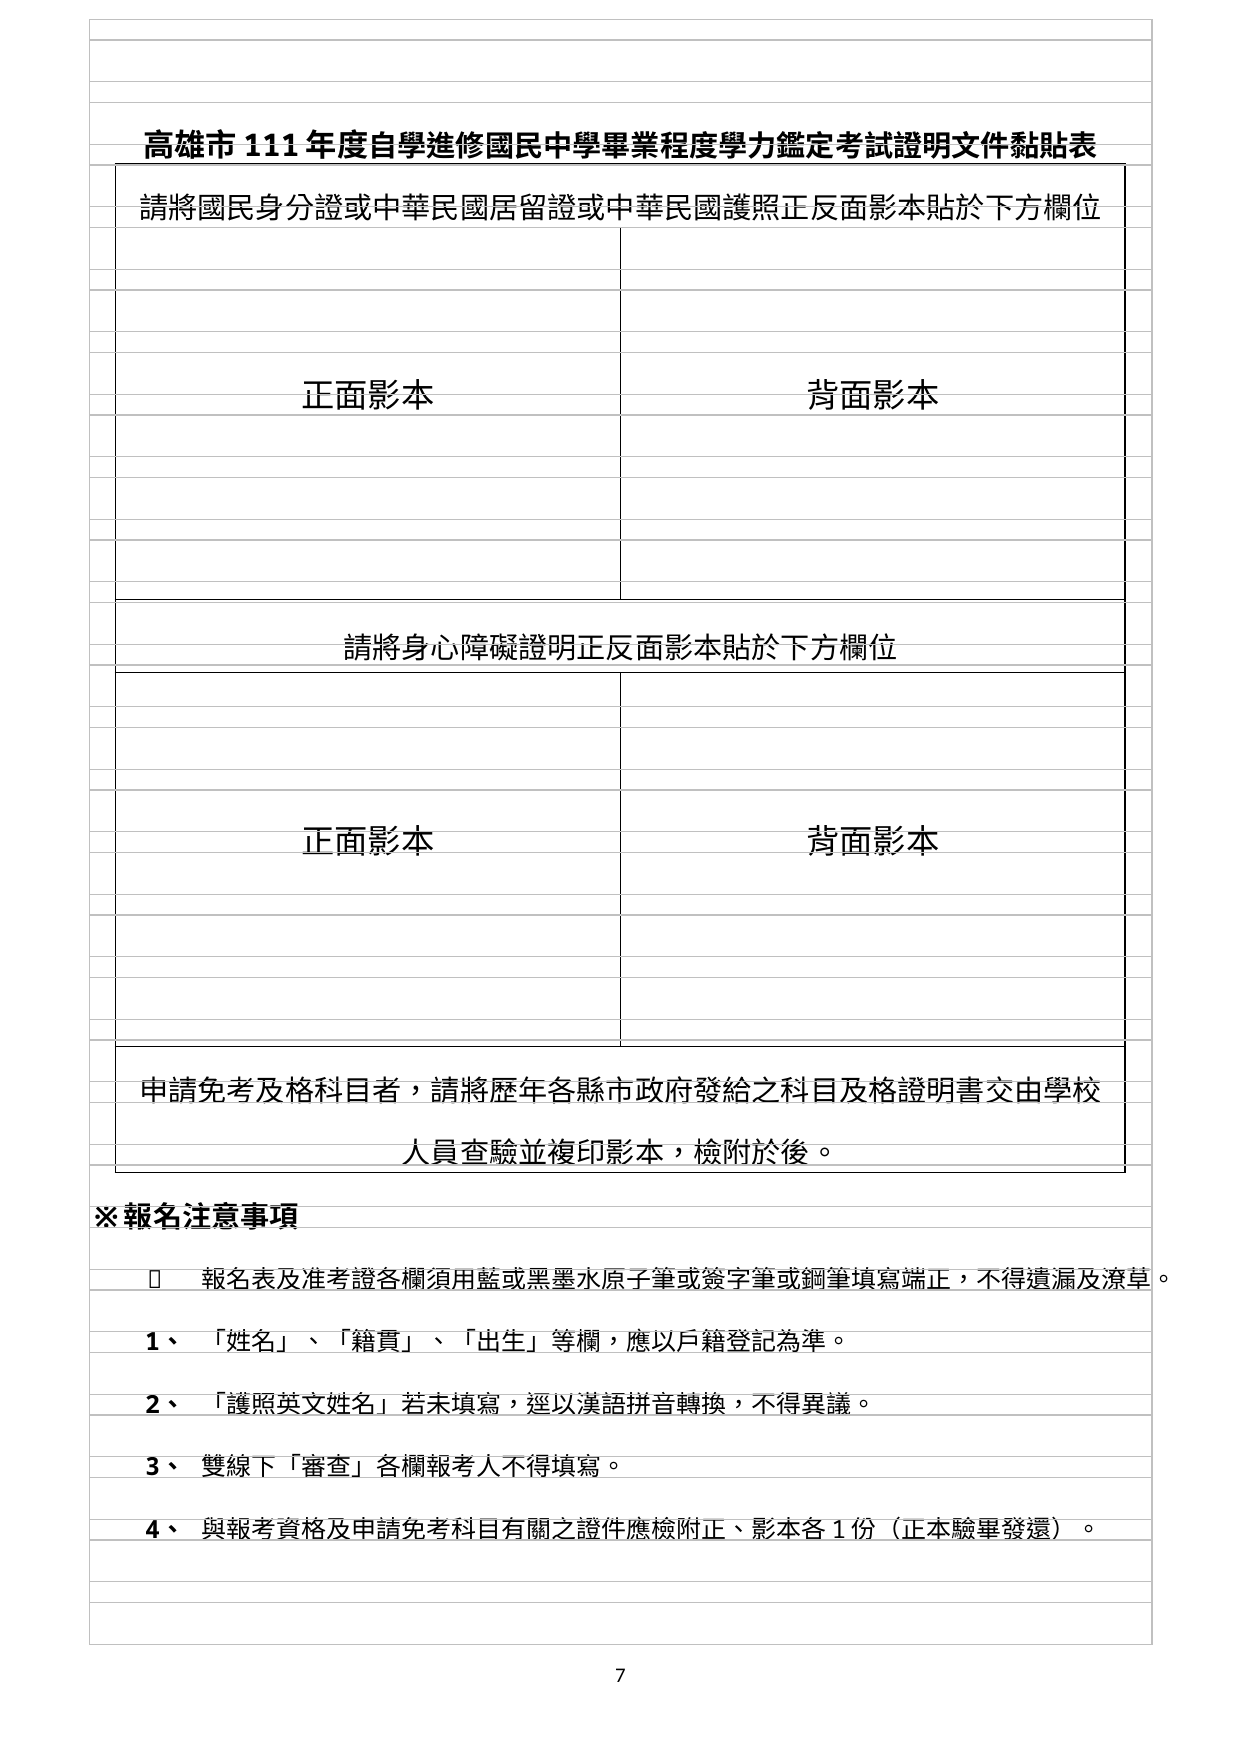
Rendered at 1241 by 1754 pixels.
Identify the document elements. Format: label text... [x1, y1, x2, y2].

table_cell 背面影本 [861, 836, 866, 852]
table_cell 正面影本 [116, 478, 620, 519]
list 「護照英文姓名」若未填寫，逕以漢語拼音轉換，不得異議。 [145, 1416, 1151, 1423]
list 雙線下「審查」各欄報考人不得填寫。 [515, 1457, 564, 1477]
table_header 請將國民身分證或中華民國居留證或中華民國護照正反面影本貼於下方欄位 [116, 166, 1124, 206]
list 「姓名」、「籍貫」、「出生」等欄，應以戶籍登記為準。 [789, 1332, 1151, 1352]
table_cell 正面影本 [116, 770, 620, 789]
list 「姓名」、「籍貫」、「出生」等欄，應以戶籍登記為準。 [765, 1332, 797, 1352]
table_cell 背面影本 [621, 520, 1124, 539]
table_cell 正面影本 [116, 978, 620, 1019]
table_cell 正面影本 [116, 1020, 620, 1039]
table_cell 背面影本 [621, 291, 1124, 331]
table_cell 申請免考及格科目者，請將歷年各縣市政府發給之科目及格證明書交由學校人員查驗並複印影本，檢附於後。 [116, 1047, 1124, 1081]
list 報名表及准考證各欄須用藍或黑墨水原子筆或簽字筆或鋼筆填寫端正，不得遺漏及潦草。 [940, 1270, 988, 1289]
table_cell 背面影本 [621, 457, 1124, 477]
text 高雄市111年度自學進修國民中學畢業程度學力鑑定考試證明文件黏貼表 [90, 103, 1151, 144]
list 雙線下「審查」各欄報考人不得填寫。 [314, 1457, 387, 1477]
text ※報名注意事項 [201, 1207, 253, 1227]
list 「護照英文姓名」若未填寫，逕以漢語拼音轉換，不得異議。 [145, 1361, 1151, 1394]
list 與報考資格及申請免考科目有關之證件應檢附正、影本各1份（正本驗畢發還）。 [145, 1486, 1151, 1519]
table_cell 背面影本 [621, 978, 1124, 1019]
table_cell 正面影本 [116, 916, 620, 956]
table_cell 背面影本 [845, 836, 850, 852]
list 「姓名」、「籍貫」、「出生」等欄，應以戶籍登記為準。 [229, 1332, 261, 1352]
table_cell 申請免考及格科目者，請將歷年各縣市政府發給之科目及格證明書交由學校人員查驗並複印影本，檢附於後。 [116, 1166, 1124, 1172]
list 報名表及准考證各欄須用藍或黑墨水原子筆或簽字筆或鋼筆填寫端正，不得遺漏及潦草。 [517, 1270, 588, 1289]
list 「姓名」、「籍貫」、「出生」等欄，應以戶籍登記為準。 [145, 1298, 1151, 1331]
list 雙線下「審查」各欄報考人不得填寫。 [460, 1457, 487, 1477]
list 「姓名」、「籍貫」、「出生」等欄，應以戶籍登記為準。 [679, 1332, 772, 1352]
table_cell 背面影本 [621, 832, 853, 852]
table_cell 背面影本 [621, 395, 1124, 414]
list 與報考資格及申請免考科目有關之證件應檢附正、影本各1份（正本驗畢發還）。 [958, 1520, 1010, 1539]
table_cell 正面影本 [116, 582, 620, 599]
list 報名表及准考證各欄須用藍或黑墨水原子筆或簽字筆或鋼筆填寫端正，不得遺漏及潦草。 [639, 1270, 692, 1289]
table_cell 正面影本 [116, 728, 620, 769]
table_cell 正面影本 [116, 707, 620, 727]
table_cell 正面影本 [116, 270, 620, 289]
text ※報名注意事項 [290, 1207, 1151, 1227]
text ※報名注意事項 [90, 1228, 1151, 1236]
list 雙線下「審查」各欄報考人不得填寫。 [145, 1478, 1151, 1486]
text ※報名注意事項 [256, 1207, 287, 1227]
list 「護照英文姓名」若未填寫，逕以漢語拼音轉換，不得異議。 [364, 1395, 437, 1414]
table_cell 背面影本 [621, 478, 1124, 519]
list 報名表及准考證各欄須用藍或黑墨水原子筆或簽字筆或鋼筆填寫端正，不得遺漏及潦草。 [867, 1270, 938, 1289]
table_cell 背面影本 [621, 228, 1124, 269]
table_cell 正面影本 [340, 836, 345, 852]
table_cell 申請免考及格科目者，請將歷年各縣市政府發給之科目及格證明書交由學校人員查驗並複印影本，檢附於後。 [116, 1145, 414, 1164]
table_cell 背面影本 [621, 728, 1124, 769]
list 雙線下「審查」各欄報考人不得填寫。 [244, 1457, 262, 1477]
list 雙線下「審查」各欄報考人不得填寫。 [567, 1457, 1151, 1477]
list 報名表及准考證各欄須用藍或黑墨水原子筆或簽字筆或鋼筆填寫端正，不得遺漏及潦草。 [473, 1270, 517, 1289]
table_cell 背面影本 [621, 353, 1124, 394]
table_cell 背面影本 [621, 416, 1124, 456]
table_cell 正面影本 [116, 541, 620, 581]
table_cell 請將身心障礙證明正反面影本貼於下方欄位 [116, 645, 1124, 664]
list 「姓名」、「籍貫」、「出生」等欄，應以戶籍登記為準。 [599, 1332, 629, 1352]
table_cell 正面影本 [116, 457, 620, 477]
list 與報考資格及申請免考科目有關之證件應檢附正、影本各1份（正本驗畢發還）。 [559, 1520, 606, 1539]
table_cell 請將身心障礙證明正反面影本貼於下方欄位 [116, 666, 1124, 672]
table_cell 正面影本 [116, 895, 620, 914]
table_cell 正面影本 [356, 836, 361, 852]
table_cell 正面影本 [419, 832, 620, 852]
table_cell 正面影本 [116, 353, 620, 394]
table_cell 正面影本 [116, 957, 620, 977]
table_cell 正面影本 [116, 416, 620, 456]
text ※報名注意事項 [108, 1207, 129, 1227]
list 雙線下「審查」各欄報考人不得填寫。 [489, 1457, 513, 1477]
table_cell 正面影本 [116, 832, 317, 852]
table_cell 申請免考及格科目者，請將歷年各縣市政府發給之科目及格證明書交由學校人員查驗並複印影本，檢附於後。 [385, 1082, 468, 1102]
table_cell 正面影本 [351, 832, 416, 852]
table_cell 背面影本 [621, 895, 1124, 914]
table_cell 背面影本 [621, 916, 1124, 956]
list 與報考資格及申請免考科目有關之證件應檢附正、影本各1份（正本驗畢發還）。 [816, 1520, 856, 1539]
table_cell 申請免考及格科目者，請將歷年各縣市政府發給之科目及格證明書交由學校人員查驗並複印影本，檢附於後。 [890, 1082, 941, 1102]
list 「護照英文姓名」若未填寫，逕以漢語拼音轉換，不得異議。 [842, 1395, 1151, 1414]
table_cell 背面影本 [621, 332, 1124, 352]
table_cell 背面影本 [621, 791, 1124, 831]
list 與報考資格及申請免考科目有關之證件應檢附正、影本各1份（正本驗畢發還）。 [364, 1520, 411, 1539]
table_header 請將國民身分證或中華民國居留證或中華民國護照正反面影本貼於下方欄位 [116, 207, 1124, 227]
list 雙線下「審查」各欄報考人不得填寫。 [145, 1457, 242, 1477]
list 雙線下「審查」各欄報考人不得填寫。 [264, 1457, 319, 1477]
list 與報考資格及申請免考科目有關之證件應檢附正、影本各1份（正本驗畢發還）。 [857, 1520, 897, 1539]
text ※報名注意事項 [170, 1207, 200, 1227]
table_cell 正面影本 [116, 332, 620, 352]
list 與報考資格及申請免考科目有關之證件應檢附正、影本各1份（正本驗畢發還）。 [145, 1520, 209, 1539]
text 高雄市111年度自學進修國民中學畢業程度學力鑑定考試證明文件黏貼表 [90, 145, 1151, 163]
table_cell 請將身心障礙證明正反面影本貼於下方欄位 [116, 603, 1124, 644]
list 與報考資格及申請免考科目有關之證件應檢附正、影本各1份（正本驗畢發還）。 [715, 1520, 787, 1539]
table_cell 申請免考及格科目者，請將歷年各縣市政府發給之科目及格證明書交由學校人員查驗並複印影本，檢附於後。 [593, 1145, 648, 1164]
table_cell 正面影本 [116, 1041, 620, 1046]
table_cell 背面影本 [621, 582, 1124, 599]
table_cell 申請免考及格科目者，請將歷年各縣市政府發給之科目及格證明書交由學校人員查驗並複印影本，檢附於後。 [535, 1082, 583, 1102]
list 「護照英文姓名」若未填寫，逕以漢語拼音轉換，不得異議。 [646, 1395, 681, 1414]
table_cell 正面影本 [116, 853, 620, 894]
table_cell 背面影本 [621, 541, 1124, 581]
list 與報考資格及申請免考科目有關之證件應檢附正、影本各1份（正本驗畢發還）。 [145, 1541, 1151, 1548]
table_cell 背面影本 [621, 270, 1124, 289]
table_cell 正面影本 [320, 832, 348, 852]
list 報名表及准考證各欄須用藍或黑墨水原子筆或簽字筆或鋼筆填寫端正，不得遺漏及潦草。 [147, 1270, 210, 1289]
table_cell 申請免考及格科目者，請將歷年各縣市政府發給之科目及格證明書交由學校人員查驗並複印影本，檢附於後。 [116, 1103, 1124, 1144]
table_cell 正面影本 [116, 395, 620, 414]
table_cell 背面影本 [621, 770, 1124, 789]
list 「姓名」、「籍貫」、「出生」等欄，應以戶籍登記為準。 [145, 1332, 231, 1352]
list 與報考資格及申請免考科目有關之證件應檢附正、影本各1份（正本驗畢發還）。 [1006, 1520, 1057, 1539]
table_cell 正面影本 [116, 673, 620, 706]
list 「護照英文姓名」若未填寫，逕以漢語拼音轉換，不得異議。 [145, 1395, 313, 1414]
table_cell 正面影本 [116, 228, 620, 269]
list 「護照英文姓名」若未填寫，逕以漢語拼音轉換，不得異議。 [467, 1395, 570, 1414]
list 雙線下「審查」各欄報考人不得填寫。 [145, 1423, 1151, 1456]
table_cell 背面影本 [621, 707, 1124, 727]
list 與報考資格及申請免考科目有關之證件應檢附正、影本各1份（正本驗畢發還）。 [1055, 1520, 1151, 1539]
list 「姓名」、「籍貫」、「出生」等欄，應以戶籍登記為準。 [145, 1353, 1151, 1361]
list 報名表及准考證各欄須用藍或黑墨水原子筆或簽字筆或鋼筆填寫端正，不得遺漏及潦草。 [147, 1236, 1151, 1269]
table_cell 背面影本 [924, 832, 1124, 852]
table_cell 背面影本 [621, 853, 1124, 894]
table_cell 背面影本 [621, 673, 1124, 706]
list 「護照英文姓名」若未填寫，逕以漢語拼音轉換，不得異議。 [765, 1395, 842, 1414]
table_cell 背面影本 [814, 841, 830, 852]
list 「姓名」、「籍貫」、「出生」等欄，應以戶籍登記為準。 [264, 1332, 496, 1352]
list 「護照英文姓名」若未填寫，逕以漢語拼音轉換，不得異議。 [588, 1395, 630, 1414]
list 「護照英文姓名」若未填寫，逕以漢語拼音轉換，不得異議。 [714, 1395, 763, 1414]
list 「姓名」、「籍貫」、「出生」等欄，應以戶籍登記為準。 [628, 1332, 670, 1352]
table_cell 正面影本 [116, 520, 620, 539]
table_cell 申請免考及格科目者，請將歷年各縣市政府發給之科目及格證明書交由學校人員查驗並複印影本，檢附於後。 [155, 1082, 209, 1102]
list 報名表及准考證各欄須用藍或黑墨水原子筆或簽字筆或鋼筆填寫端正，不得遺漏及潦草。 [692, 1270, 792, 1289]
table_cell 正面影本 [116, 791, 620, 831]
list 「姓名」、「籍貫」、「出生」等欄，應以戶籍登記為準。 [489, 1332, 568, 1352]
table_cell 背面影本 [856, 832, 921, 852]
list 報名表及准考證各欄須用藍或黑墨水原子筆或簽字筆或鋼筆填寫端正，不得遺漏及潦草。 [990, 1270, 1040, 1289]
table_cell 背面影本 [621, 1041, 1124, 1046]
text ※報名注意事項 [90, 1207, 103, 1227]
table_cell 申請免考及格科目者，請將歷年各縣市政府發給之科目及格證明書交由學校人員查驗並複印影本，檢附於後。 [794, 1145, 1124, 1164]
table_cell 申請免考及格科目者，請將歷年各縣市政府發給之科目及格證明書交由學校人員查驗並複印影本，檢附於後。 [953, 1082, 1017, 1102]
list 報名表及准考證各欄須用藍或黑墨水原子筆或簽字筆或鋼筆填寫端正，不得遺漏及潦草。 [147, 1291, 1151, 1298]
table_cell 申請免考及格科目者，請將歷年各縣市政府發給之科目及格證明書交由學校人員查驗並複印影本，檢附於後。 [699, 1082, 773, 1102]
table_cell 正面影本 [116, 291, 620, 331]
text ※報名注意事項 [90, 1173, 1151, 1206]
table_cell 背面影本 [621, 957, 1124, 977]
list 報名表及准考證各欄須用藍或黑墨水原子筆或簽字筆或鋼筆填寫端正，不得遺漏及潦草。 [335, 1270, 387, 1289]
table_cell 申請免考及格科目者，請將歷年各縣市政府發給之科目及格證明書交由學校人員查驗並複印影本，檢附於後。 [417, 1145, 500, 1164]
list 雙線下「審查」各欄報考人不得填寫。 [441, 1457, 469, 1477]
text ※報名注意事項 [141, 1207, 163, 1227]
table_cell 背面影本 [621, 1020, 1124, 1039]
